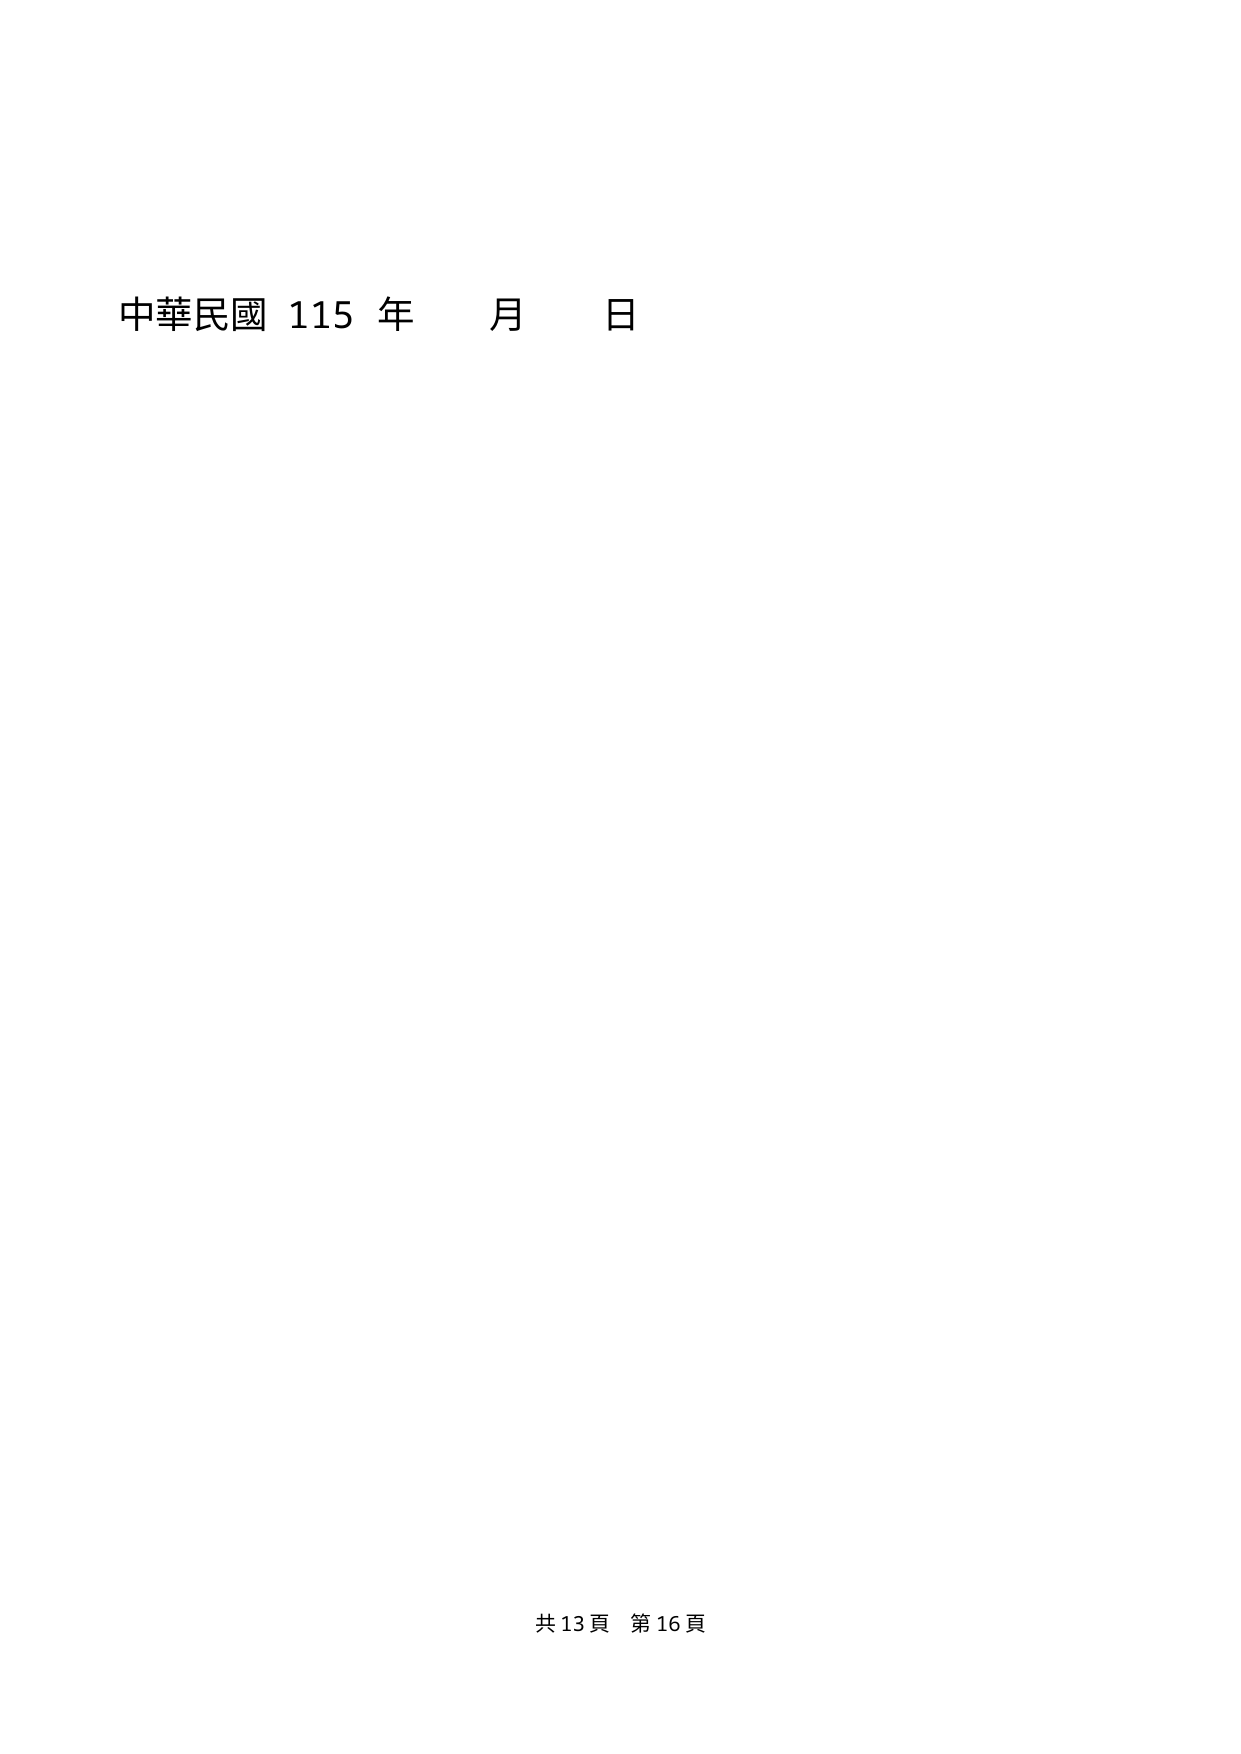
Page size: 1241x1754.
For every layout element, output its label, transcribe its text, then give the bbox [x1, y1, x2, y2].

text 中華民國 115 年 月 日 [118, 271, 1122, 333]
